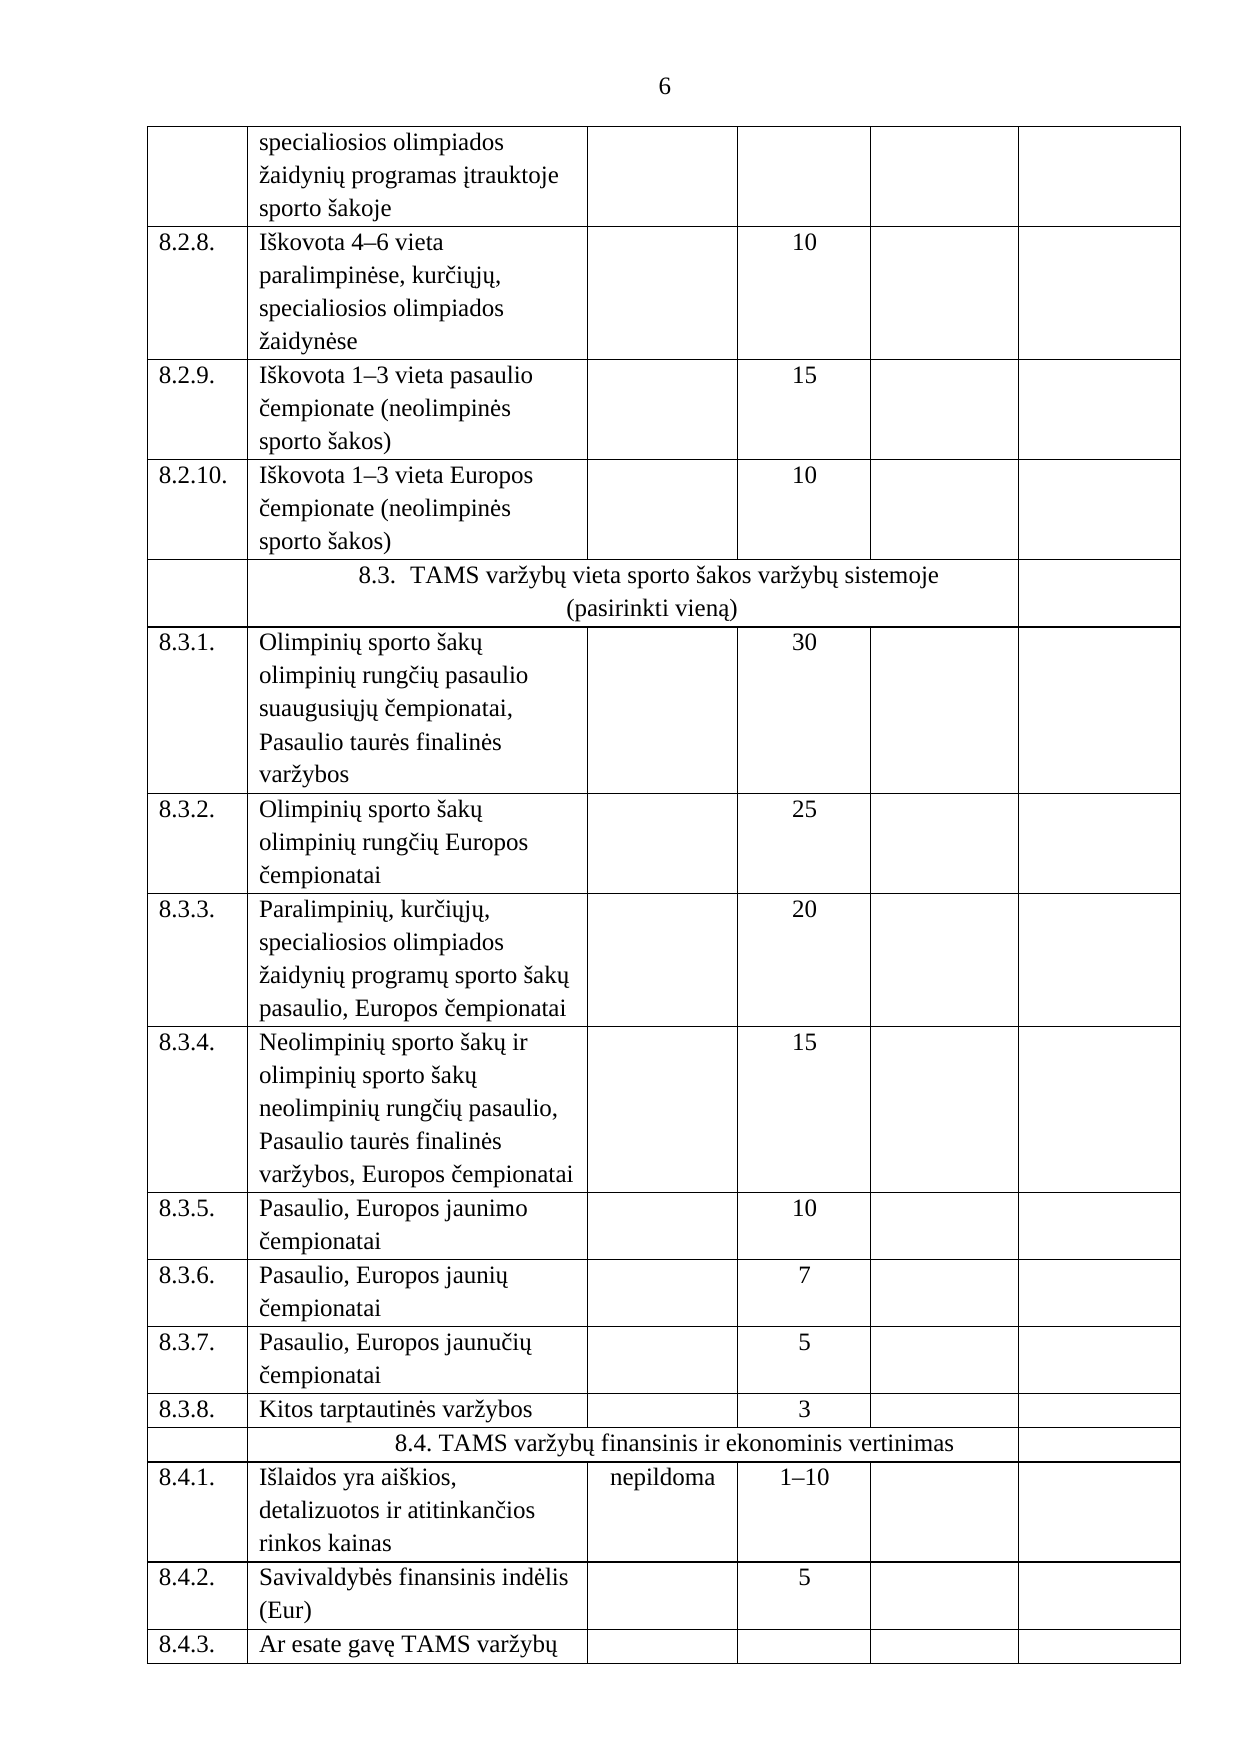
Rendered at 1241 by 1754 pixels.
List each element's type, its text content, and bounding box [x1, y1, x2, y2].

table_cell [871, 628, 1018, 793]
table_cell 8.3.5. [148, 1193, 247, 1259]
table_cell 10 [738, 227, 870, 359]
table_cell Olimpinių sporto šakų olimpinių rungčių pasaulio suaugusiųjų čempionatai, Pasaulio taurės finalinės varžybos [248, 628, 587, 793]
table_cell 10 [738, 1193, 870, 1259]
table_cell 15 [738, 360, 870, 459]
table_cell [588, 794, 737, 893]
table_cell 8.3.6. [148, 1260, 247, 1326]
table_cell [1019, 460, 1180, 559]
table_cell 8.2.9. [148, 360, 247, 459]
table_cell [871, 794, 1018, 893]
table_cell [871, 1193, 1018, 1259]
table_cell 8.3.1. [148, 628, 247, 793]
table_cell [588, 360, 737, 459]
table_cell [1019, 1394, 1180, 1427]
table_cell Neolimpinių sporto šakų ir olimpinių sporto šakų neolimpinių rungčių pasaulio, Pasaulio taurės finalinės varžybos, Europos čempionatai [248, 1027, 587, 1192]
table_cell [1019, 127, 1180, 226]
table_cell [588, 1027, 737, 1192]
table_cell [871, 360, 1018, 459]
table_cell 8.3.2. [148, 794, 247, 893]
table_cell 3 [738, 1394, 870, 1427]
table_cell [1019, 1027, 1180, 1192]
table_cell 8.3.4. [148, 1027, 247, 1192]
table_cell [1019, 894, 1180, 1026]
table_cell 8.4.3. [148, 1630, 247, 1663]
table_cell Olimpinių sporto šakų olimpinių rungčių Europos čempionatai [248, 794, 587, 893]
table_cell Savivaldybės finansinis indėlis (Eur) [248, 1563, 587, 1628]
table_cell [1019, 794, 1180, 893]
table_cell [871, 1394, 1018, 1427]
table_cell 5 [738, 1563, 870, 1628]
table_cell [871, 1327, 1018, 1393]
table_cell Pasaulio, Europos jaunimo čempionatai [248, 1193, 587, 1259]
table_cell [1019, 1463, 1180, 1561]
table_cell [1019, 360, 1180, 459]
table_cell [148, 560, 247, 626]
table_cell [148, 127, 247, 226]
table_cell [588, 1193, 737, 1259]
table_cell [871, 1260, 1018, 1326]
table_cell [871, 1563, 1018, 1628]
table_cell [1019, 628, 1180, 793]
table_cell [588, 227, 737, 359]
table_cell Pasaulio, Europos jaunučių čempionatai [248, 1327, 587, 1393]
table_cell 8.3.3. [148, 894, 247, 1026]
table_cell [1019, 1428, 1180, 1461]
table_cell [871, 127, 1018, 226]
table_cell [588, 127, 737, 226]
table_cell Išlaidos yra aiškios, detalizuotos ir atitinkančios rinkos kainas [248, 1463, 587, 1561]
table_cell 15 [738, 1027, 870, 1192]
table_cell [588, 628, 737, 793]
table_cell [1019, 1630, 1180, 1663]
table_cell [588, 1394, 737, 1427]
table_cell 8.3.7. [148, 1327, 247, 1393]
table_cell [1019, 1260, 1180, 1326]
table_cell [148, 1428, 247, 1461]
table_cell nepildoma [588, 1463, 737, 1561]
table_cell [738, 127, 870, 226]
table_cell [588, 1563, 737, 1628]
table_cell 8.3. TAMS varžybų vieta sporto šakos varžybų sistemoje (pasirinkti vieną) [248, 560, 1018, 626]
table_cell 8.4.2. [148, 1563, 247, 1628]
table_cell 8.4.1. [148, 1463, 247, 1561]
table_cell [871, 1027, 1018, 1192]
table_cell [1019, 1563, 1180, 1628]
table_cell 8.2.10. [148, 460, 247, 559]
table_cell Pasaulio, Europos jaunių čempionatai [248, 1260, 587, 1326]
table_cell 25 [738, 794, 870, 893]
table_cell 7 [738, 1260, 870, 1326]
table_cell [871, 1463, 1018, 1561]
table_cell [588, 894, 737, 1026]
table_cell [1019, 1327, 1180, 1393]
table_cell [738, 1630, 870, 1663]
table_cell Iškovota 1–3 vieta Europos čempionate (neolimpinės sporto šakos) [248, 460, 587, 559]
table_cell Ar esate gavę TAMS varžybų [248, 1630, 587, 1663]
table_cell 5 [738, 1327, 870, 1393]
table_cell 30 [738, 628, 870, 793]
table_cell [871, 894, 1018, 1026]
table_cell specialiosios olimpiados žaidynių programas įtrauktoje sporto šakoje [248, 127, 587, 226]
table_cell [1019, 1193, 1180, 1259]
table_cell [871, 1630, 1018, 1663]
table_cell Paralimpinių, kurčiųjų, specialiosios olimpiados žaidynių programų sporto šakų pasaulio, Europos čempionatai [248, 894, 587, 1026]
table_cell Iškovota 4–6 vieta paralimpinėse, kurčiųjų, specialiosios olimpiados žaidynėse [248, 227, 587, 359]
table_cell [588, 1260, 737, 1326]
table_cell 20 [738, 894, 870, 1026]
table_cell [871, 227, 1018, 359]
table_cell Iškovota 1–3 vieta pasaulio čempionate (neolimpinės sporto šakos) [248, 360, 587, 459]
table_cell [588, 1327, 737, 1393]
table_cell 8.3.8. [148, 1394, 247, 1427]
table_cell [1019, 227, 1180, 359]
table_cell [1019, 560, 1180, 626]
table_cell [588, 460, 737, 559]
table_cell [871, 460, 1018, 559]
table_cell 8.2.8. [148, 227, 247, 359]
table_cell [588, 1630, 737, 1663]
table_cell Kitos tarptautinės varžybos [248, 1394, 587, 1427]
table_cell 8.4. TAMS varžybų finansinis ir ekonominis vertinimas [248, 1428, 1018, 1461]
table_cell 1–10 [738, 1463, 870, 1561]
table_cell 10 [738, 460, 870, 559]
